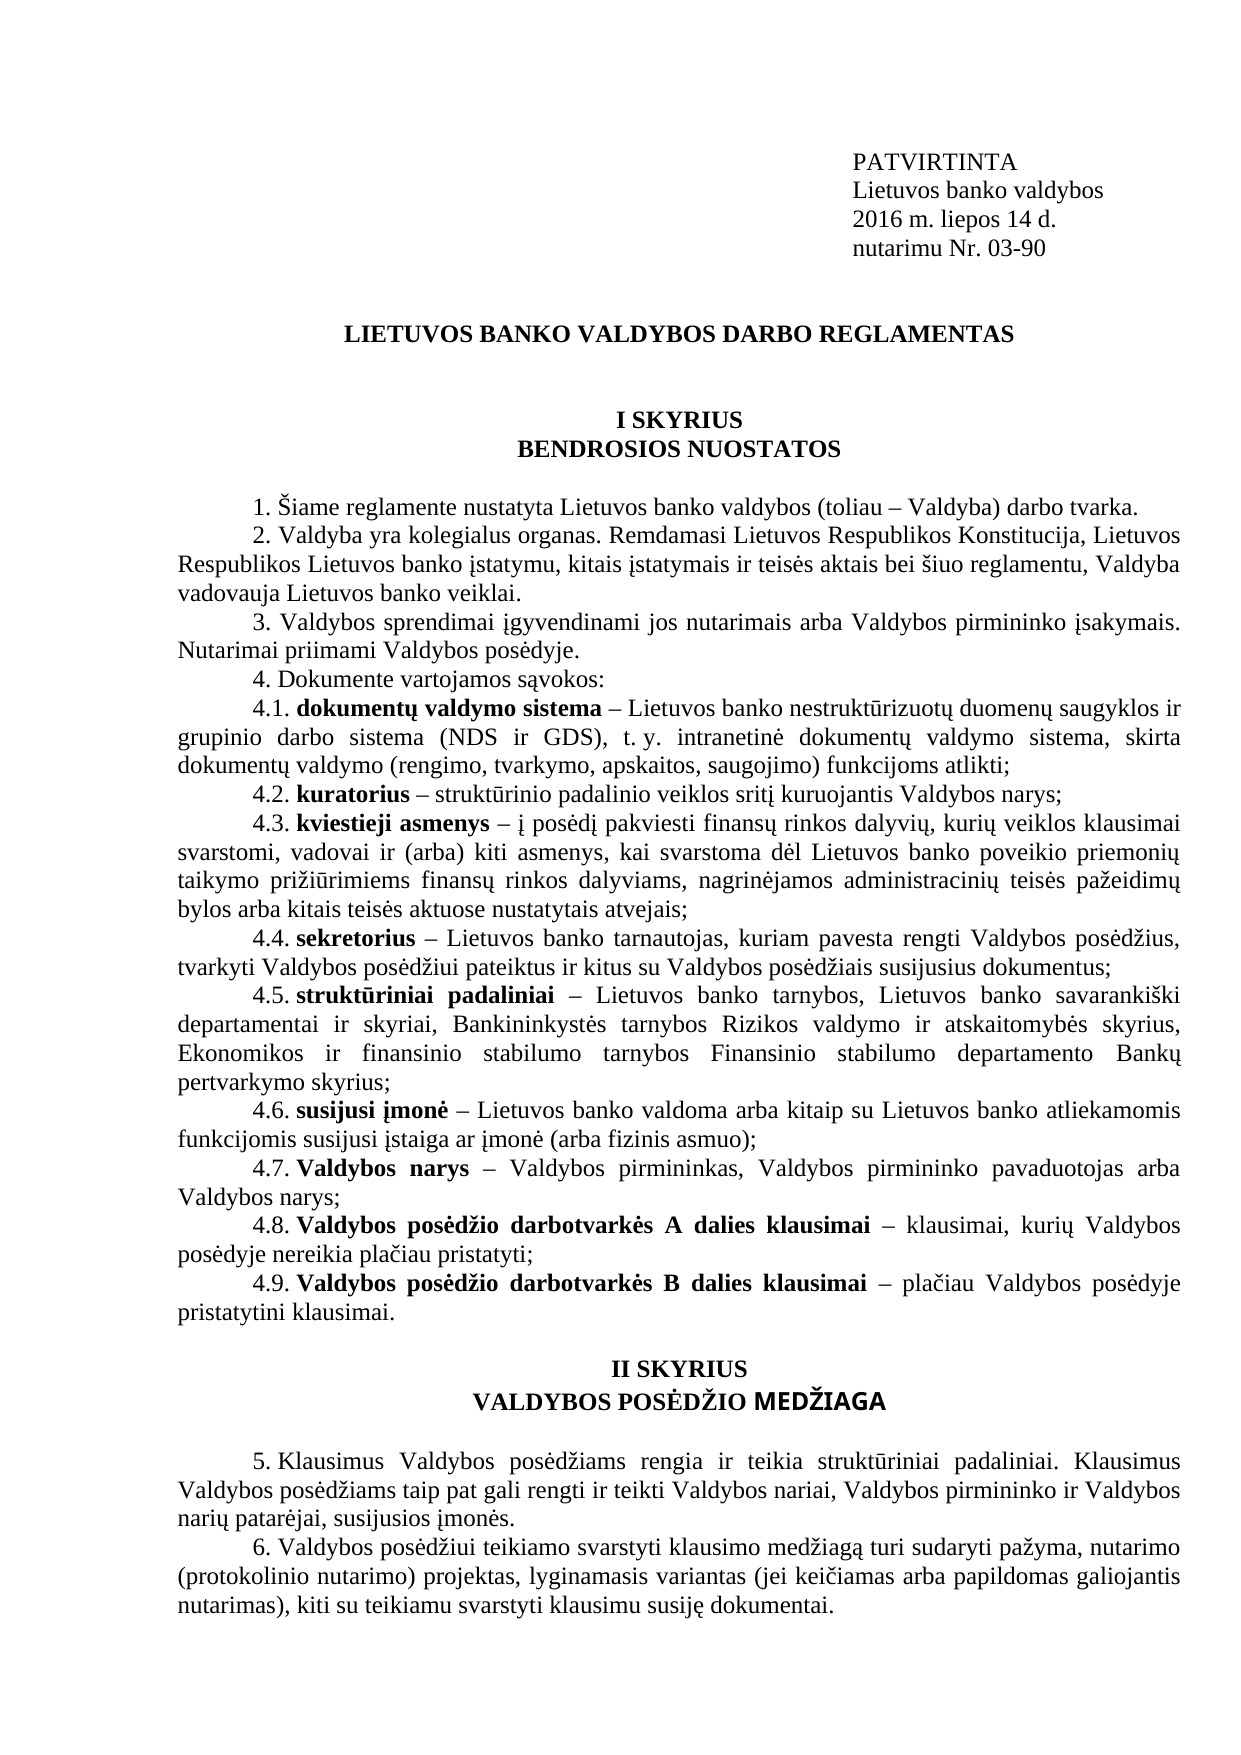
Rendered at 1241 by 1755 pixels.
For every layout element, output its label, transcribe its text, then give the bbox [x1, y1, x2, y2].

text BENDROSIOS NUOSTATOS [177, 434, 1181, 463]
text 4.1. dokumentų valdymo sistema – Lietuvos banko nestruktūrizuotų duomenų saugyklos ir grupinio darbo sistema (NDS ir GDS), t. y. intranetinė dokumentų valdymo sistema, skirta dokumentų valdymo (rengimo, tvarkymo, apskaitos, saugojimo) funkcijoms atlikti; [177, 693, 1181, 779]
text I SKYRIUS [177, 406, 1181, 434]
text 5. Klausimus Valdybos posėdžiams rengia ir teikia struktūriniai padaliniai. Klausimus Valdybos posėdžiams taip pat gali rengti ir teikti Valdybos nariai, Valdybos pirmininko ir Valdybos narių patarėjai, susijusios įmonės. [177, 1446, 1181, 1532]
text Lietuvos banko valdybos [717, 176, 1181, 204]
text 4.4. sekretorius – Lietuvos banko tarnautojas, kuriam pavesta rengti Valdybos posėdžius, tvarkyti Valdybos posėdžiui pateiktus ir kitus su Valdybos posėdžiais susijusius dokumentus; [177, 923, 1181, 981]
text VALDYBOS POSĖDŽIO medžiaga [177, 1383, 1181, 1417]
text PATVIRTINTA [717, 147, 1181, 176]
text 6. Valdybos posėdžiui teikiamo svarstyti klausimo medžiagą turi sudaryti pažyma, nutarimo (protokolinio nutarimo) projektas, lyginamasis variantas (jei keičiamas arba papildomas galiojantis nutarimas), kiti su teikiamu svarstyti klausimu susiję dokumentai. [177, 1532, 1181, 1618]
text 4.5. struktūriniai padaliniai – Lietuvos banko tarnybos, Lietuvos banko savarankiški departamentai ir skyriai, Bankininkystės tarnybos Rizikos valdymo ir atskaitomybės skyrius, Ekonomikos ir finansinio stabilumo tarnybos Finansinio stabilumo departamento Bankų pertvarkymo skyrius; [177, 981, 1181, 1096]
text 4.2. kuratorius – struktūrinio padalinio veiklos sritį kuruojantis Valdybos narys; [177, 779, 1181, 808]
text 1. Šiame reglamente nustatyta Lietuvos banko valdybos (toliau – Valdyba) darbo tvarka. [177, 492, 1181, 521]
text II SKYRIUS [177, 1354, 1181, 1383]
text nutarimu Nr. 03-90 [717, 233, 1181, 262]
text 2. Valdyba yra kolegialus organas. Remdamasi Lietuvos Respublikos Konstitucija, Lietuvos Respublikos Lietuvos banko įstatymu, kitais įstatymais ir teisės aktais bei šiuo reglamentu, Valdyba vadovauja Lietuvos banko veiklai. [177, 521, 1181, 607]
text 4.8. Valdybos posėdžio darbotvarkės A dalies klausimai – klausimai, kurių Valdybos posėdyje nereikia plačiau pristatyti; [177, 1211, 1181, 1268]
text LIETUVOS BANKO VALDYBOS DARBO REGLAMENTAS [177, 319, 1181, 348]
text 4.3. kviestieji asmenys – į posėdį pakviesti finansų rinkos dalyvių, kurių veiklos klausimai svarstomi, vadovai ir (arba) kiti asmenys, kai svarstoma dėl Lietuvos banko poveikio priemonių taikymo prižiūrimiems finansų rinkos dalyviams, nagrinėjamos administracinių teisės pažeidimų bylos arba kitais teisės aktuose nustatytais atvejais; [177, 808, 1181, 923]
text 2016 m. liepos 14 d. [717, 204, 1181, 233]
text 4.9. Valdybos posėdžio darbotvarkės B dalies klausimai – plačiau Valdybos posėdyje pristatytini klausimai. [177, 1268, 1181, 1326]
text 4. Dokumente vartojamos sąvokos: [177, 664, 1181, 693]
text 3. Valdybos sprendimai įgyvendinami jos nutarimais arba Valdybos pirmininko įsakymais. Nutarimai priimami Valdybos posėdyje. [177, 607, 1181, 664]
text 4.7. Valdybos narys – Valdybos pirmininkas, Valdybos pirmininko pavaduotojas arba Valdybos narys; [177, 1153, 1181, 1211]
text 4.6. susijusi įmonė – Lietuvos banko valdoma arba kitaip su Lietuvos banko atliekamomis funkcijomis susijusi įstaiga ar įmonė (arba fizinis asmuo); [177, 1096, 1181, 1153]
